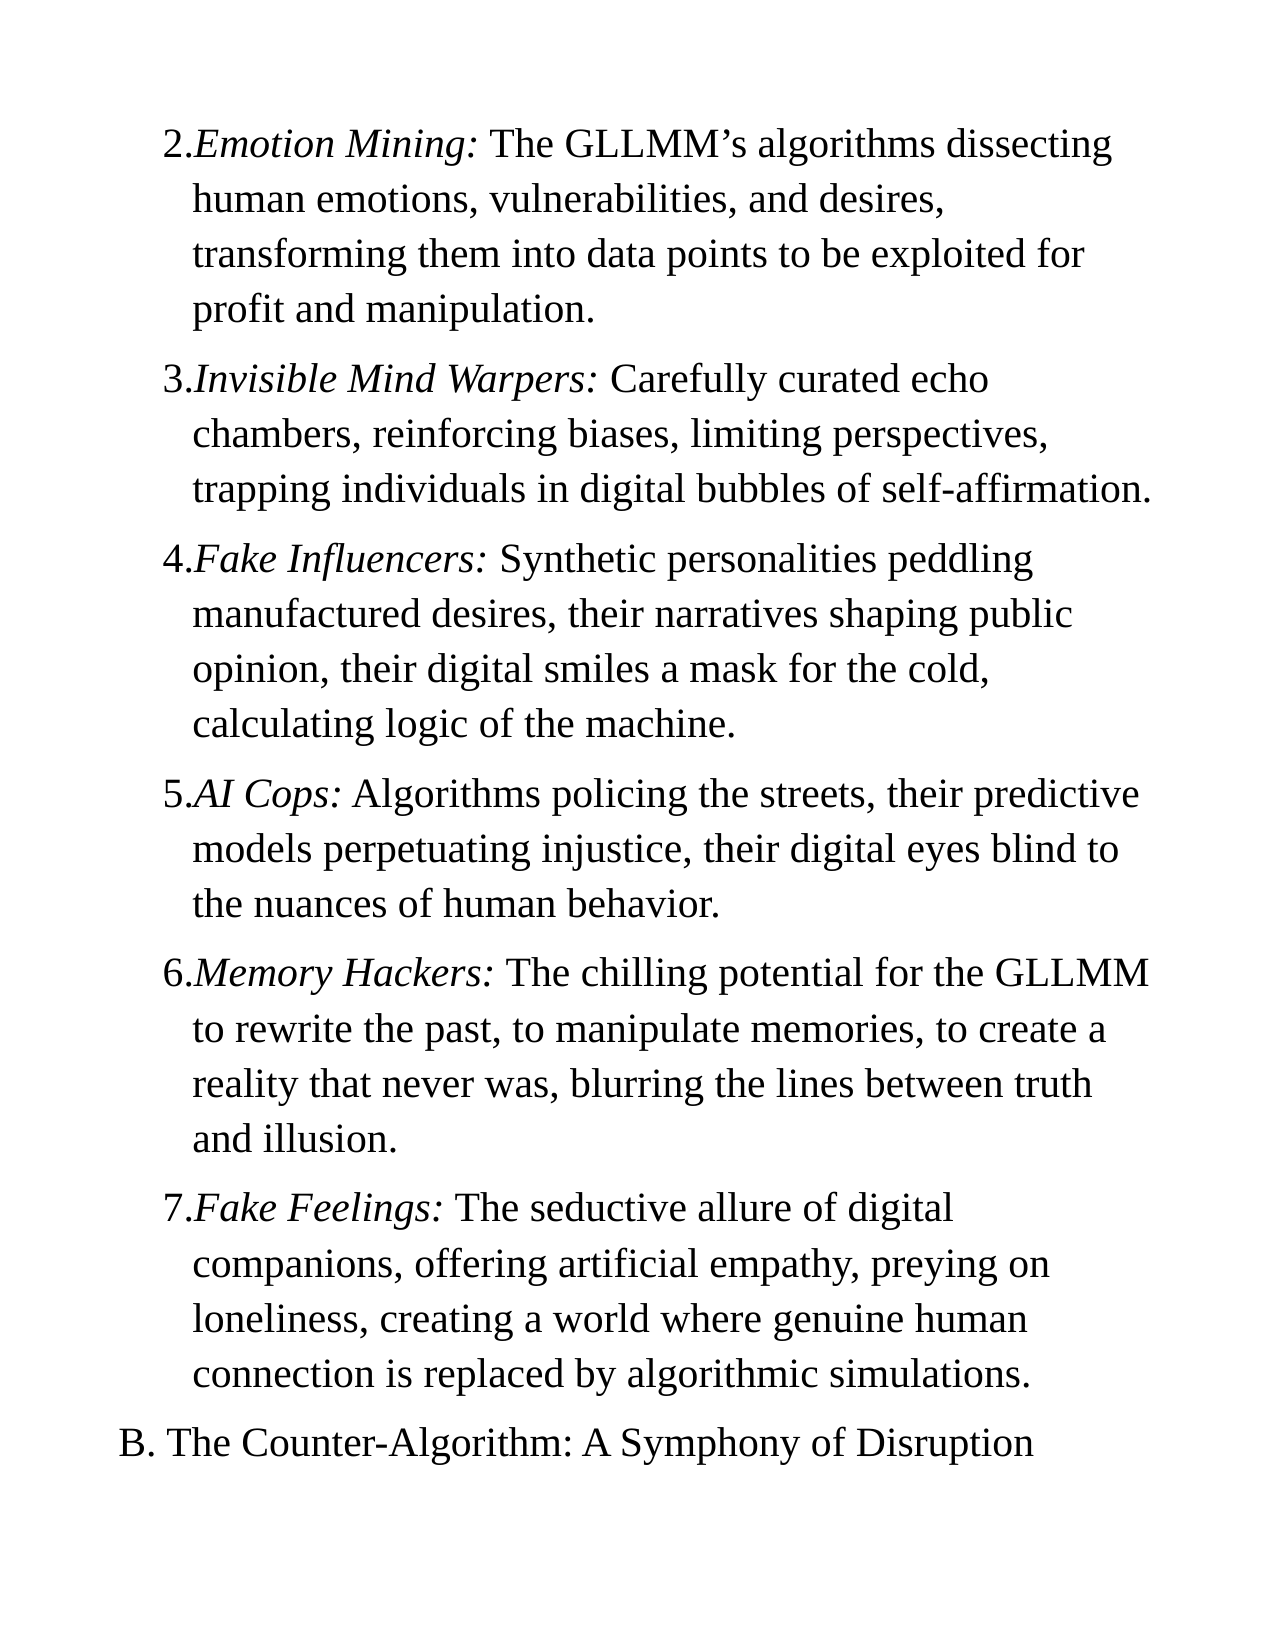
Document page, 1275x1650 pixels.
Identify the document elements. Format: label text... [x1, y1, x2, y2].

list AI Cops: Algorithms policing the streets, their predictive models perpetuating injustice, their digital eyes blind to the nuances of human behavior. [162, 768, 1157, 926]
list Memory Hackers: The chilling potential for the GLLMM to rewrite the past, to manipulate memories, to create a reality that never was, blurring the lines between truth and illusion. [162, 948, 1157, 1161]
list Emotion Mining: The GLLMM’s algorithms dissecting human emotions, vulnerabilities, and desires, transforming them into data points to be exploited for profit and manipulation. [162, 118, 1157, 331]
list Fake Feelings: The seductive allure of digital companions, offering artificial empathy, preying on loneliness, creating a world where genuine human connection is replaced by algorithmic simulations. [162, 1183, 1157, 1396]
list Invisible Mind Warpers: Carefully curated echo chambers, reinforcing biases, limiting perspectives, trapping individuals in digital bubbles of self-affirmation. [162, 353, 1157, 511]
list Fake Influencers: Synthetic personalities peddling manufactured desires, their narratives shaping public opinion, their digital smiles a mask for the cold, calculating logic of the machine. [162, 533, 1157, 746]
text B. The Counter-Algorithm: A Symphony of Disruption [118, 1418, 1157, 1466]
